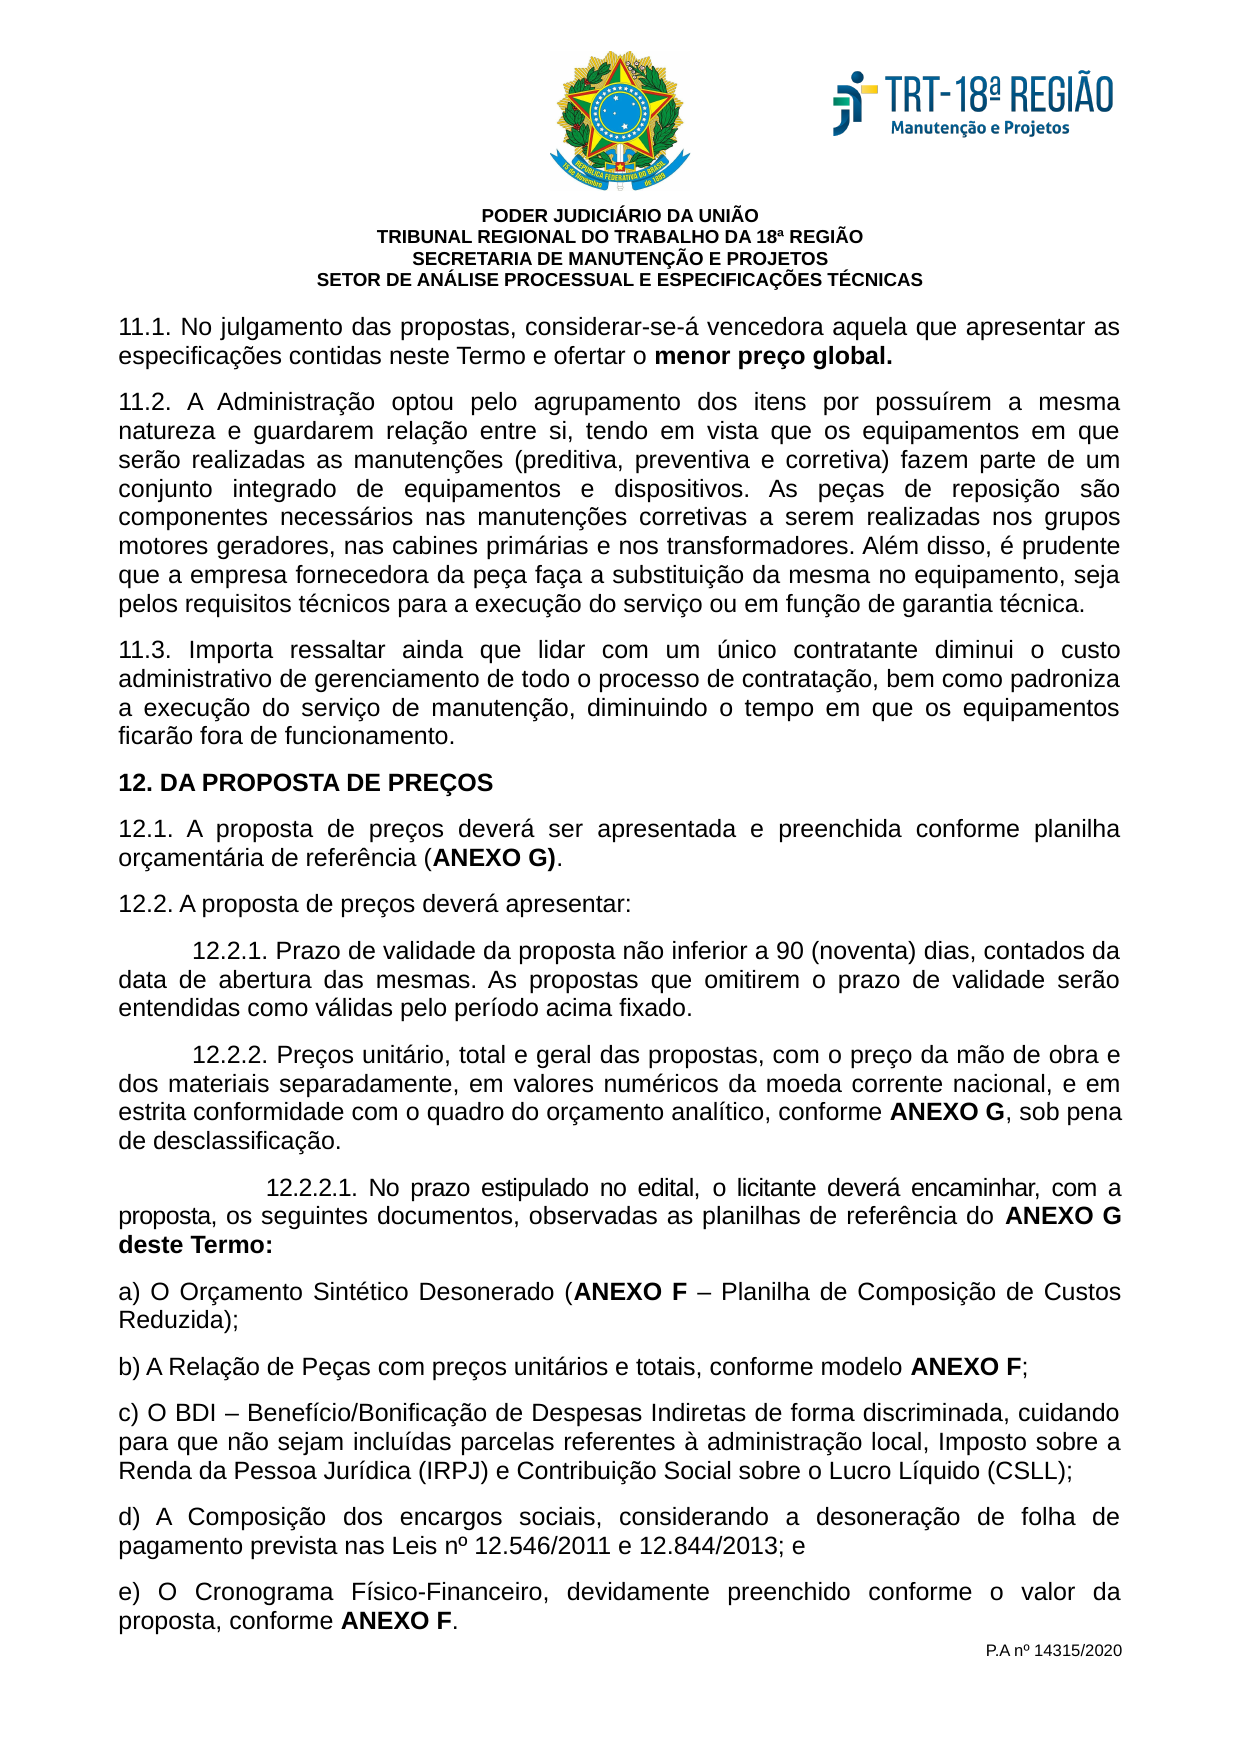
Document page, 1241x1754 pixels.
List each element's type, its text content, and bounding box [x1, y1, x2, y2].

picture [828, 67, 1117, 141]
picture [550, 51, 691, 191]
text 12.2.1. Prazo de validade da proposta não inferior a 90 (noventa) dias, contados da data de abertura das mesmas. As propostas que omitirem o prazo de validade serão entendidas como válidas pelo período acima fixado. [118, 936, 1122, 1022]
text d) A Composição dos encargos sociais, considerando a desoneração de folha de pagamento prevista nas Leis nº 12.546/2011 e 12.844/2013; e [118, 1502, 1122, 1560]
text 11.3. Importa ressaltar ainda que lidar com um único contratante diminui o custo administrativo de gerenciamento de todo o processo de contratação, bem como padroniza a execução do serviço de manutenção, diminuindo o tempo em que os equipamentos ficarão fora de funcionamento. [118, 635, 1122, 750]
text a) O Orçamento Sintético Desonerado (ANEXO F – Planilha de Composição de Custos Reduzida); [118, 1277, 1122, 1334]
text 11.1. No julgamento das propostas, considerar-se-á vencedora aquela que apresentar as especificações contidas neste Termo e ofertar o menor preço global. [118, 312, 1122, 370]
text 11.2. A Administração optou pelo agrupamento dos itens por possuírem a mesma natureza e guardarem relação entre si, tendo em vista que os equipamentos em que serão realizadas as manutenções (preditiva, preventiva e corretiva) fazem parte de um conjunto integrado de equipamentos e dispositivos. As peças de reposição são componentes necessários nas manutenções corretivas a serem realizadas nos grupos motores geradores, nas cabines primárias e nos transformadores. Além disso, é prudente que a empresa fornecedora da peça faça a substituição da mesma no equipamento, seja pelos requisitos técnicos para a execução do serviço ou em função de garantia técnica. [118, 387, 1122, 617]
text 12.2.2. Preços unitário, total e geral das propostas, com o preço da mão de obra e dos materiais separadamente, em valores numéricos da moeda corrente nacional, e em estrita conformidade com o quadro do orçamento analítico, conforme ANEXO G, sob pena de desclassificação. [118, 1040, 1122, 1155]
text c) O BDI – Benefício/Bonificação de Despesas Indiretas de forma discriminada, cuidando para que não sejam incluídas parcelas referentes à administração local, Imposto sobre a Renda da Pessoa Jurídica (IRPJ) e Contribuição Social sobre o Lucro Líquido (CSLL); [118, 1398, 1122, 1484]
text e) O Cronograma Físico-Financeiro, devidamente preenchido conforme o valor da proposta, conforme ANEXO F. [118, 1577, 1122, 1635]
text 12.1. A proposta de preços deverá ser apresentada e preenchida conforme planilha orçamentária de referência (ANEXO G). [118, 814, 1122, 872]
text 12.2.2.1. No prazo estipulado no edital, o licitante deverá encaminhar, com a proposta, os seguintes documentos, observadas as planilhas de referência do ANEXO G deste Termo: [118, 1173, 1122, 1259]
text 12.2. A proposta de preços deverá apresentar: [118, 889, 1122, 918]
text b) A Relação de Peças com preços unitários e totais, conforme modelo ANEXO F; [118, 1352, 1122, 1381]
text 12. DA PROPOSTA DE PREÇOS [118, 768, 1122, 797]
